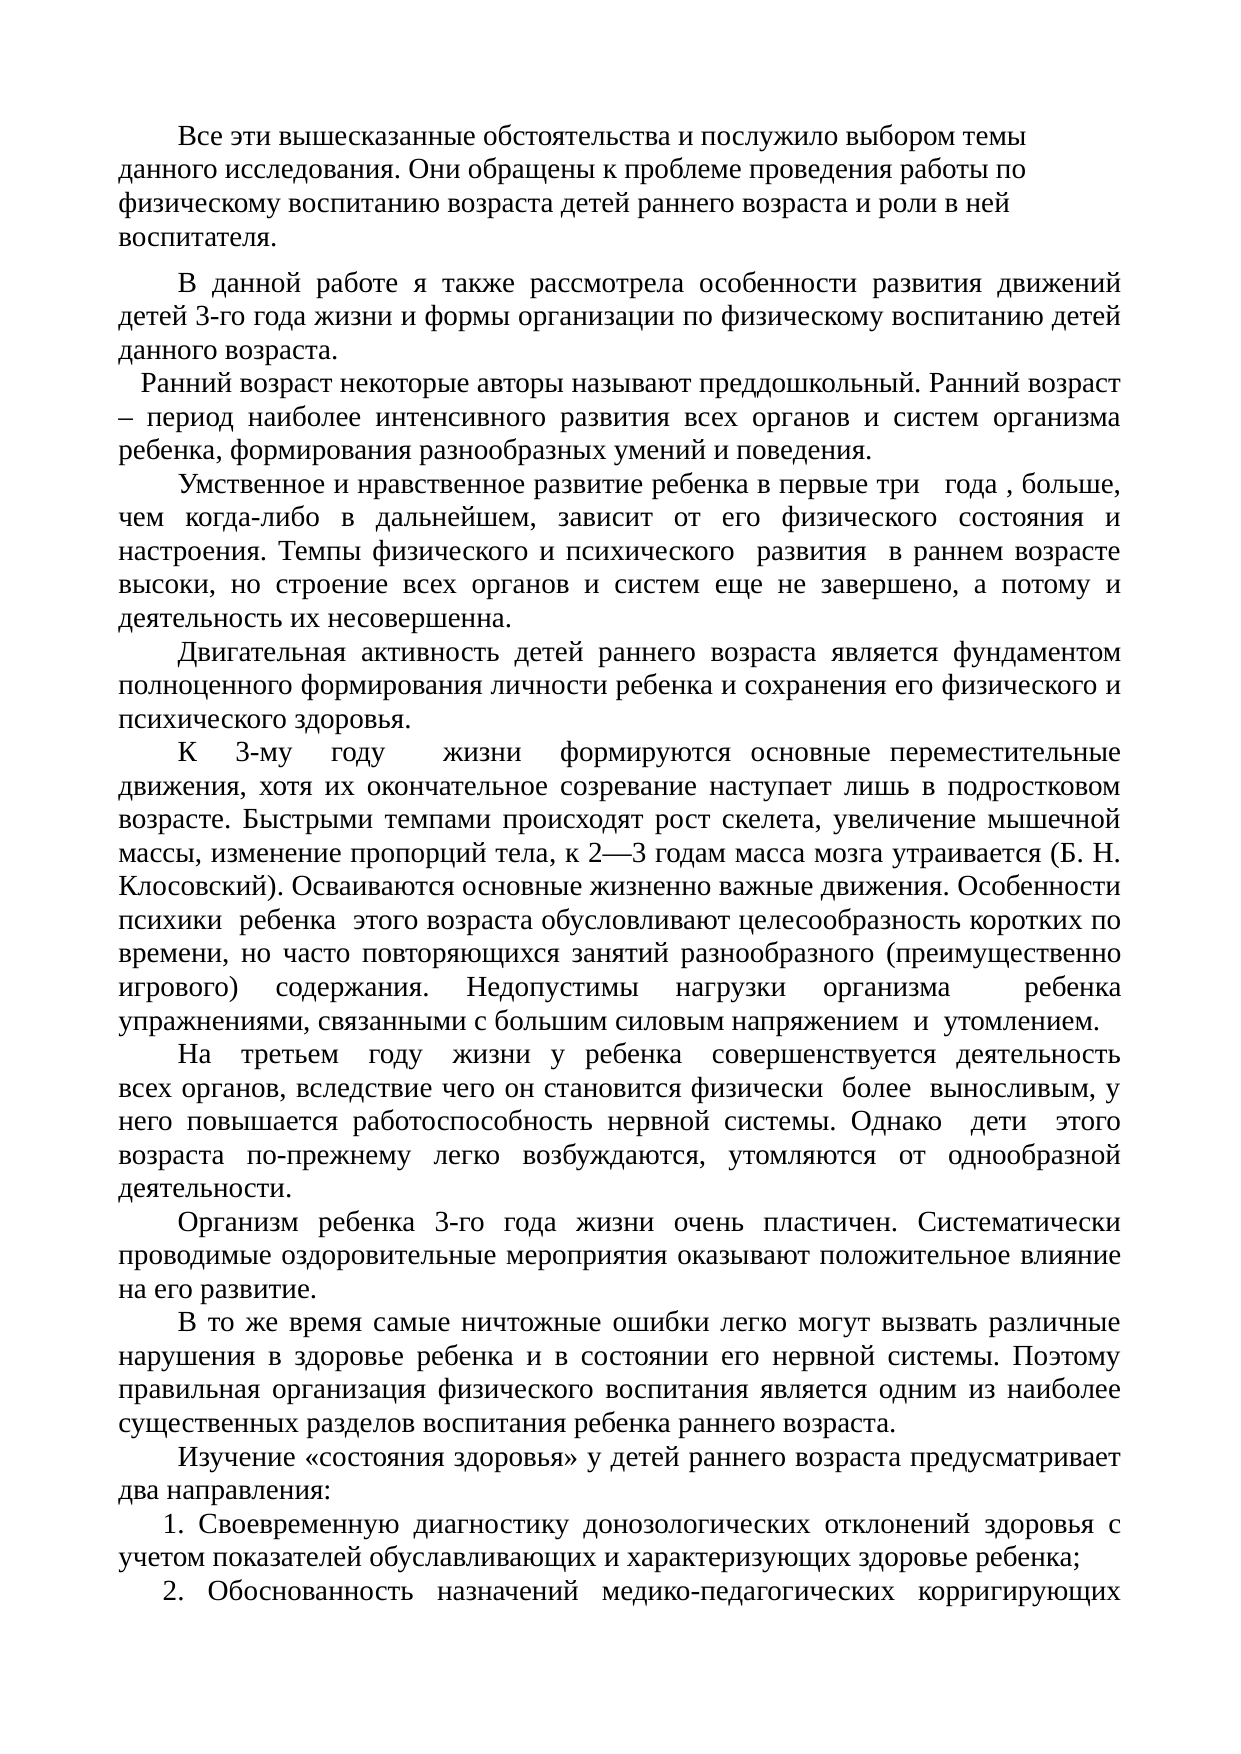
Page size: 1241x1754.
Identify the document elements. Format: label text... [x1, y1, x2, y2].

text В то же время самые ничтожные ошибки легко могут вызвать различные нарушения в здоровье ребенка и в состоянии его нервной системы. Поэтому правильная организация физического воспитания является одним из наиболее существенных разделов воспитания ребенка раннего возраста. [118, 1304, 1122, 1439]
text Ранний возраст некоторые авторы называют преддошкольный. Ранний возраст – период наиболее интенсивного развития всех органов и систем организма ребенка, формирования разнообразных умений и поведения. [118, 365, 1122, 466]
text Все эти вышесказанные обстоятельства и послужило выбором темы данного исследования. Они обращены к проблеме проведения работы по физическому воспитанию возраста детей раннего возраста и роли в ней воспитателя. [118, 118, 1122, 252]
text 1. Своевременную диагностику донозологических отклонений здоровья с учетом показателей обуславливающих и характеризующих здоровье ребенка; [118, 1506, 1122, 1573]
text Двигательная активность детей раннего возраста является фундаментом полноценного формирования личности ребенка и сохранения его физического и психического здоровья. [118, 634, 1122, 734]
text Умственное и нравственное развитие ребенка в первые три года , больше, чем когда-либо в дальнейшем, зависит от его физического состояния и настроения. Темпы физического и психического развития в раннем возрасте высоки, но строение всех органов и систем еще не завершено, а потому и деятельность их несовершенна. [118, 466, 1122, 634]
text В данной работе я также рассмотрела особенности развития движений детей 3-го года жизни и формы организации по физическому воспитанию детей данного возраста. [118, 265, 1122, 365]
text Изучение «состояния здоровья» у детей раннего возраста предусматривает два направления: [118, 1439, 1122, 1506]
text На третьем году жизни у ребенка совершенствуется деятельность всех органов, вследствие чего он становится физически более выносливым, у него повышается работоспособность нервной системы. Однако дети этого возраста по-прежнему легко возбуждаются, утомляются от однообразной деятельности. [118, 1036, 1122, 1204]
text К 3-му году жизни формируются основные переместительные движения, хотя их окончательное созревание наступает лишь в подростковом возрасте. Быстрыми темпами происходят рост скелета, увеличение мышечной массы, изменение пропорций тела, к 2—3 годам масса мозга утраивается (Б. Н. Клосовский). Осваиваются основные жизненно важные движения. Особенности психики ребенка этого возраста обусловливают целесообразность коротких по времени, но часто повторяющихся занятий разнообразного (преимущественно игрового) содержания. Недопустимы нагрузки организма ребенка упражнениями, связанными с большим силовым напряжением и утомлением. [118, 734, 1122, 1036]
text Организм ребенка 3-го года жизни очень пластичен. Систематически проводимые оздоровительные мероприятия оказывают положительное влияние на его развитие. [118, 1204, 1122, 1304]
text 2. Обоснованность назначений медико-педагогических корригирующих [118, 1573, 1122, 1606]
